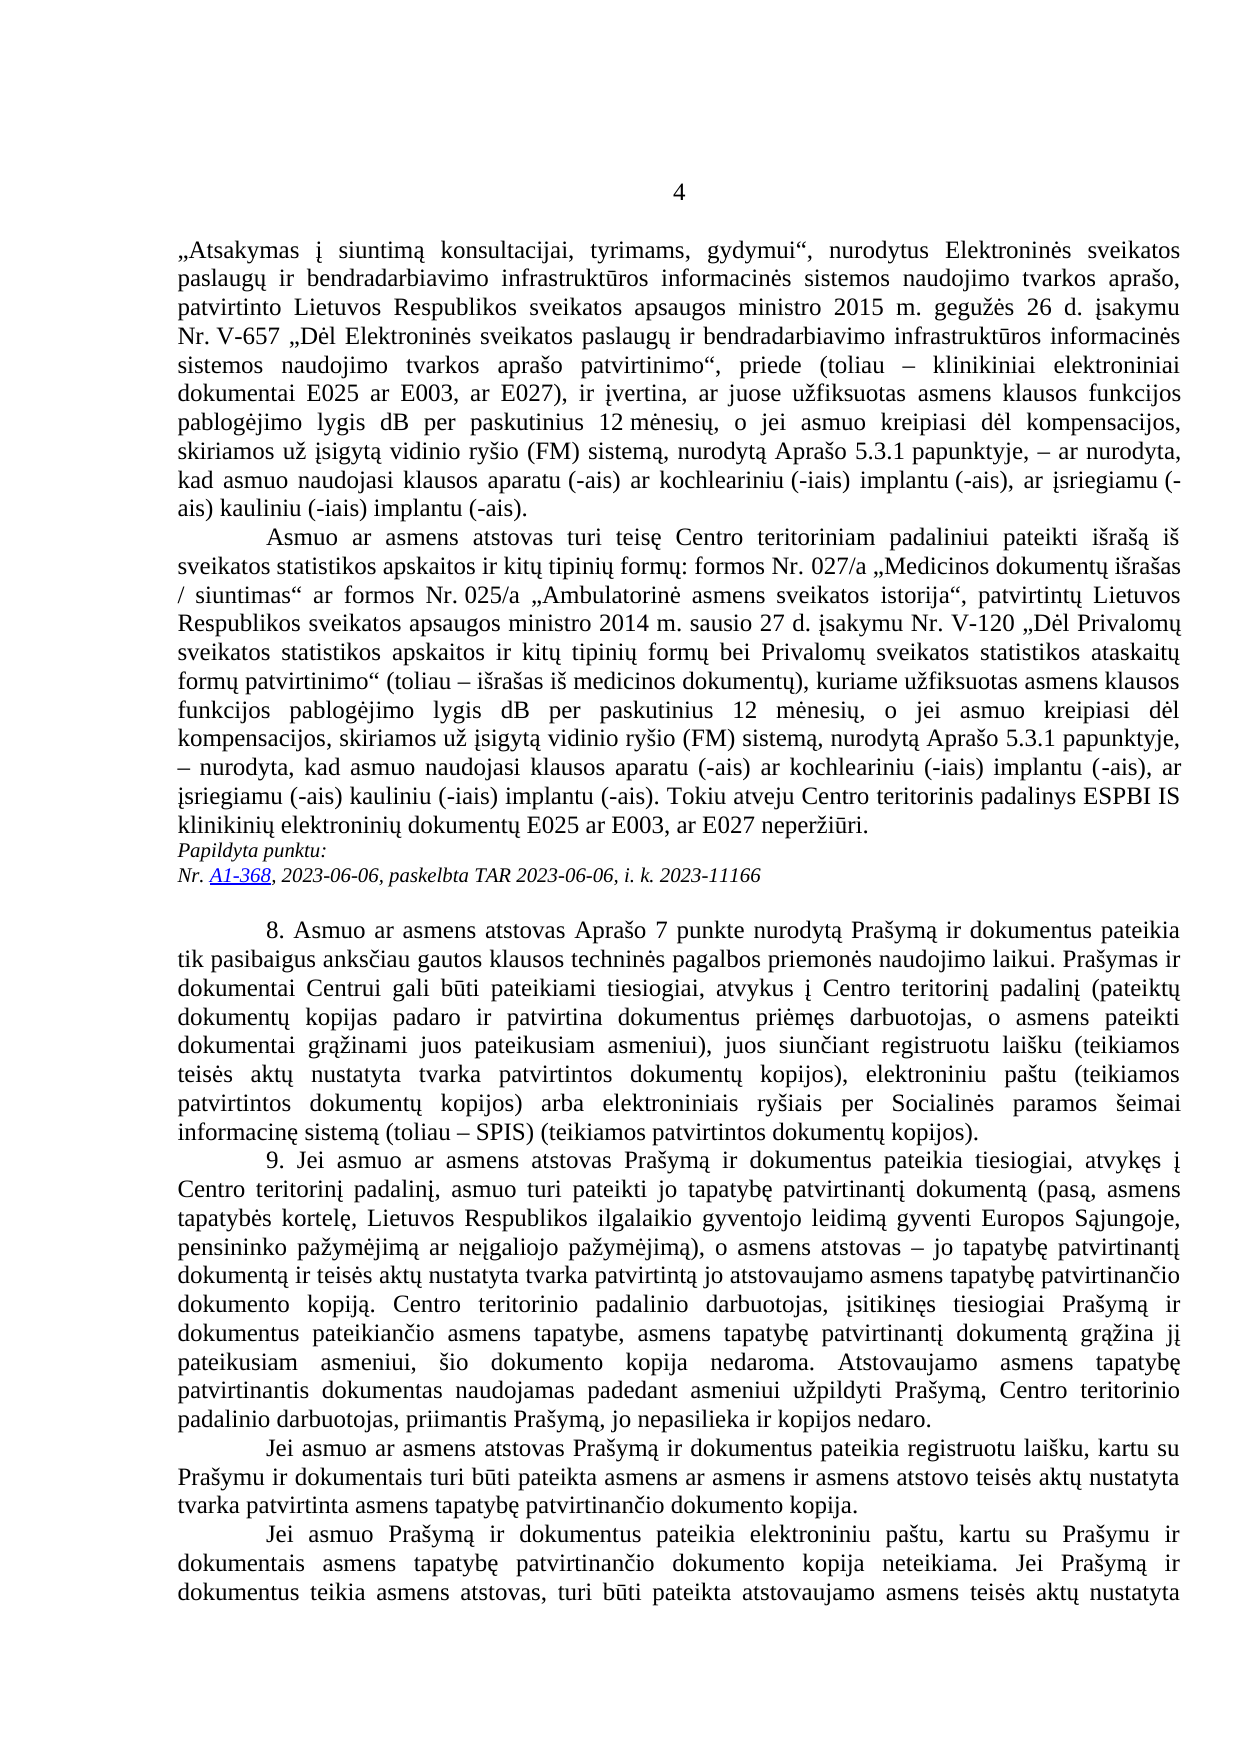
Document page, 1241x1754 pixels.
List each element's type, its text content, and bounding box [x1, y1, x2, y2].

text Jei asmuo ar asmens atstovas Prašymą ir dokumentus pateikia registruotu laišku, kartu su Prašymu ir dokumentais turi būti pateikta asmens ar asmens ir asmens atstovo teisės aktų nustatyta tvarka patvirtinta asmens tapatybę patvirtinančio dokumento kopija. [177, 1433, 1181, 1519]
text 8. Asmuo ar asmens atstovas Aprašo 7 punkte nurodytą Prašymą ir dokumentus pateikia tik pasibaigus anksčiau gautos klausos techninės pagalbos priemonės naudojimo laikui. Prašymas ir dokumentai Centrui gali būti pateikiami tiesiogiai, atvykus į Centro teritorinį padalinį (pateiktų dokumentų kopijas padaro ir patvirtina dokumentus priėmęs darbuotojas, o asmens pateikti dokumentai grąžinami juos pateikusiam asmeniui), juos siunčiant registruotu laišku (teikiamos teisės aktų nustatyta tvarka patvirtintos dokumentų kopijos), elektroniniu paštu (teikiamos patvirtintos dokumentų kopijos) arba elektroniniais ryšiais per Socialinės paramos šeimai informacinę sistemą (toliau – SPIS) (teikiamos patvirtintos dokumentų kopijos). [177, 915, 1181, 1145]
text 9. Jei asmuo ar asmens atstovas Prašymą ir dokumentus pateikia tiesiogiai, atvykęs į Centro teritorinį padalinį, asmuo turi pateikti jo tapatybę patvirtinantį dokumentą (pasą, asmens tapatybės kortelę, Lietuvos Respublikos ilgalaikio gyventojo leidimą gyventi Europos Sąjungoje, pensininko pažymėjimą ar neįgaliojo pažymėjimą), o asmens atstovas – jo tapatybę patvirtinantį dokumentą ir teisės aktų nustatyta tvarka patvirtintą jo atstovaujamo asmens tapatybę patvirtinančio dokumento kopiją. Centro teritorinio padalinio darbuotojas, įsitikinęs tiesiogiai Prašymą ir dokumentus pateikiančio asmens tapatybe, asmens tapatybę patvirtinantį dokumentą grąžina jį pateikusiam asmeniui, šio dokumento kopija nedaroma. Atstovaujamo asmens tapatybę patvirtinantis dokumentas naudojamas padedant asmeniui užpildyti Prašymą, Centro teritorinio padalinio darbuotojas, priimantis Prašymą, jo nepasilieka ir kopijos nedaro. [177, 1145, 1181, 1433]
text Asmuo ar asmens atstovas turi teisę Centro teritoriniam padaliniui pateikti išrašą iš sveikatos statistikos apskaitos ir kitų tipinių formų: formos Nr. 027/a „Medicinos dokumentų išrašas / siuntimas“ ar formos Nr. 025/a „Ambulatorinė asmens sveikatos istorija“, patvirtintų Lietuvos Respublikos sveikatos apsaugos ministro 2014 m. sausio 27 d. įsakymu Nr. V-120 „Dėl Privalomų sveikatos statistikos apskaitos ir kitų tipinių formų bei Privalomų sveikatos statistikos ataskaitų formų patvirtinimo“ (toliau – išrašas iš medicinos dokumentų), kuriame užfiksuotas asmens klausos funkcijos pablogėjimo lygis dB per paskutinius 12 mėnesių, o jei asmuo kreipiasi dėl kompensacijos, skiriamos už įsigytą vidinio ryšio (FM) sistemą, nurodytą Aprašo 5.3.1 papunktyje, – nurodyta, kad asmuo naudojasi klausos aparatu (-ais) ar kochleariniu (-iais) implantu (‑ais), ar įsriegiamu (-ais) kauliniu (‑iais) implantu (-ais). Tokiu atveju Centro teritorinis padalinys ESPBI IS klinikinių elektroninių dokumentų E025 ar E003, ar E027 neperžiūri. [177, 522, 1181, 838]
text Papildyta punktu: [177, 838, 1181, 862]
text Nr. A1-368, 2023-06-06, paskelbta TAR 2023-06-06, i. k. 2023-11166 [177, 862, 1181, 887]
text „Atsakymas į siuntimą konsultacijai, tyrimams, gydymui“, nurodytus Elektroninės sveikatos paslaugų ir bendradarbiavimo infrastruktūros informacinės sistemos naudojimo tvarkos aprašo, patvirtinto Lietuvos Respublikos sveikatos apsaugos ministro 2015 m. gegužės 26 d. įsakymu Nr. V‑657 „Dėl Elektroninės sveikatos paslaugų ir bendradarbiavimo infrastruktūros informacinės sistemos naudojimo tvarkos aprašo patvirtinimo“, priede (toliau – klinikiniai elektroniniai dokumentai E025 ar E003, ar E027), ir įvertina, ar juose užfiksuotas asmens klausos funkcijos pablogėjimo lygis dB per paskutinius 12 mėnesių, o jei asmuo kreipiasi dėl kompensacijos, skiriamos už įsigytą vidinio ryšio (FM) sistemą, nurodytą Aprašo 5.3.1 papunktyje, – ar nurodyta, kad asmuo naudojasi klausos aparatu (-ais) ar kochleariniu (-iais) implantu (‑ais), ar įsriegiamu (-ais) kauliniu (‑iais) implantu (‑ais). [177, 235, 1181, 522]
text Jei asmuo Prašymą ir dokumentus pateikia elektroniniu paštu, kartu su Prašymu ir dokumentais asmens tapatybę patvirtinančio dokumento kopija neteikiama. Jei Prašymą ir dokumentus teikia asmens atstovas, turi būti pateikta atstovaujamo asmens teisės aktų nustatyta [177, 1519, 1181, 1605]
